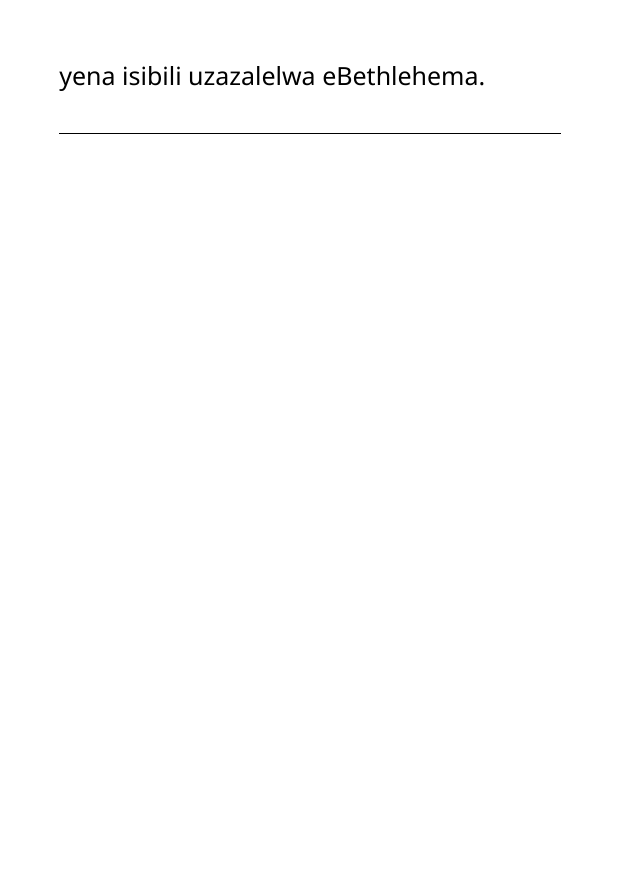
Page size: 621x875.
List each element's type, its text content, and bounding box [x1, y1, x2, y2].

text yena isibili uzazalelwa eBethlehema. [59, 59, 561, 93]
